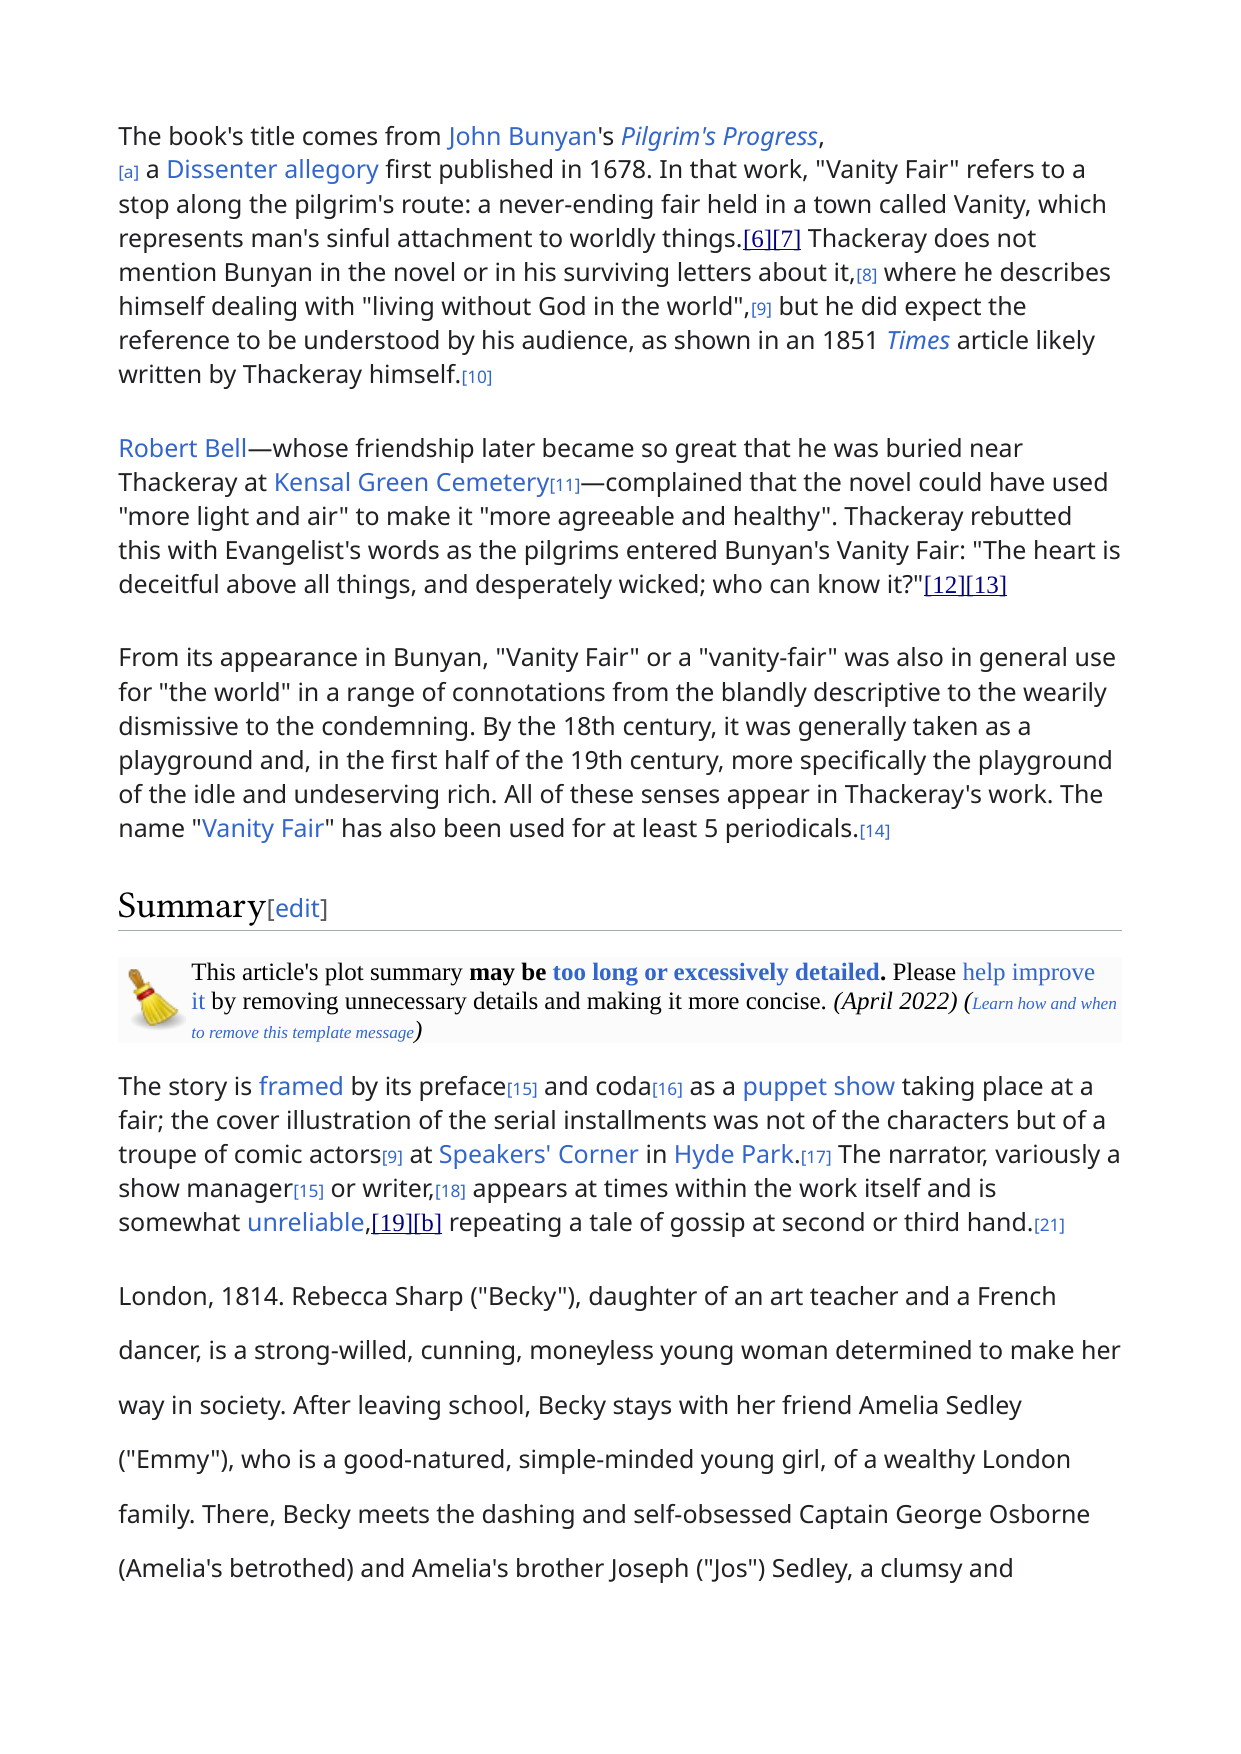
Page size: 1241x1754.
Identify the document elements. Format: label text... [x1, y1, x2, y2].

text Robert Bell—whose friendship later became so great that he was buried near Thackeray at Kensal Green Cemetery[11]—complained that the novel could have used "more light and air" to make it "more agreeable and healthy". Thackeray rebutted this with Evangelist's words as the pilgrims entered Bunyan's Vanity Fair: "The heart is deceitful above all things, and desperately wicked; who can know it?"[12][13] [118, 430, 1122, 601]
table_header This article's plot summary may be too long or excessively detailed. Please help improve it by removing unnecessary details and making it more concise. (April 2022) (Learn how and when to remove this template message) [191, 957, 1122, 1043]
text London, 1814. Rebecca Sharp ("Becky"), daughter of an art teacher and a French dancer, is a strong-willed, cunning, moneyless young woman determined to make her way in society. After leaving school, Becky stays with her friend Amelia Sedley ("Emmy"), who is a good-natured, simple-minded young girl, of a wealthy London family. There, Becky meets the dashing and self-obsessed Captain George Osborne (Amelia's betrothed) and Amelia's brother Joseph ("Jos") Sedley, a clumsy and [118, 1278, 1122, 1585]
subtitle Summary[edit] [118, 884, 1122, 930]
table_header [118, 957, 191, 1043]
text The book's title comes from John Bunyan's Pilgrim's Progress,[a] a Dissenter allegory first published in 1678. In that work, "Vanity Fair" refers to a stop along the pilgrim's route: a never-ending fair held in a town called Vanity, which represents man's sinful attachment to worldly things.[6][7] Thackeray does not mention Bunyan in the novel or in his surviving letters about it,[8] where he describes himself dealing with "living without God in the world",[9] but he did expect the reference to be understood by his audience, as shown in an 1851 Times article likely written by Thackeray himself.[10] [118, 118, 1122, 391]
text The story is framed by its preface[15] and coda[16] as a puppet show taking place at a fair; the cover illustration of the serial installments was not of the characters but of a troupe of comic actors[9] at Speakers' Corner in Hyde Park.[17] The narrator, variously a show manager[15] or writer,[18] appears at times within the work itself and is somewhat unreliable,[19][b] repeating a tale of gossip at second or third hand.[21] [118, 1068, 1122, 1239]
text From its appearance in Bunyan, "Vanity Fair" or a "vanity-fair" was also in general use for "the world" in a range of connotations from the blandly descriptive to the wearily dismissive to the condemning. By the 18th century, it was generally taken as a playground and, in the first half of the 19th century, more specifically the playground of the idle and undeserving rich. All of these senses appear in Thackeray's work. The name "Vanity Fair" has also been used for at least 5 periodicals.[14] [118, 640, 1122, 844]
picture [123, 969, 186, 1032]
